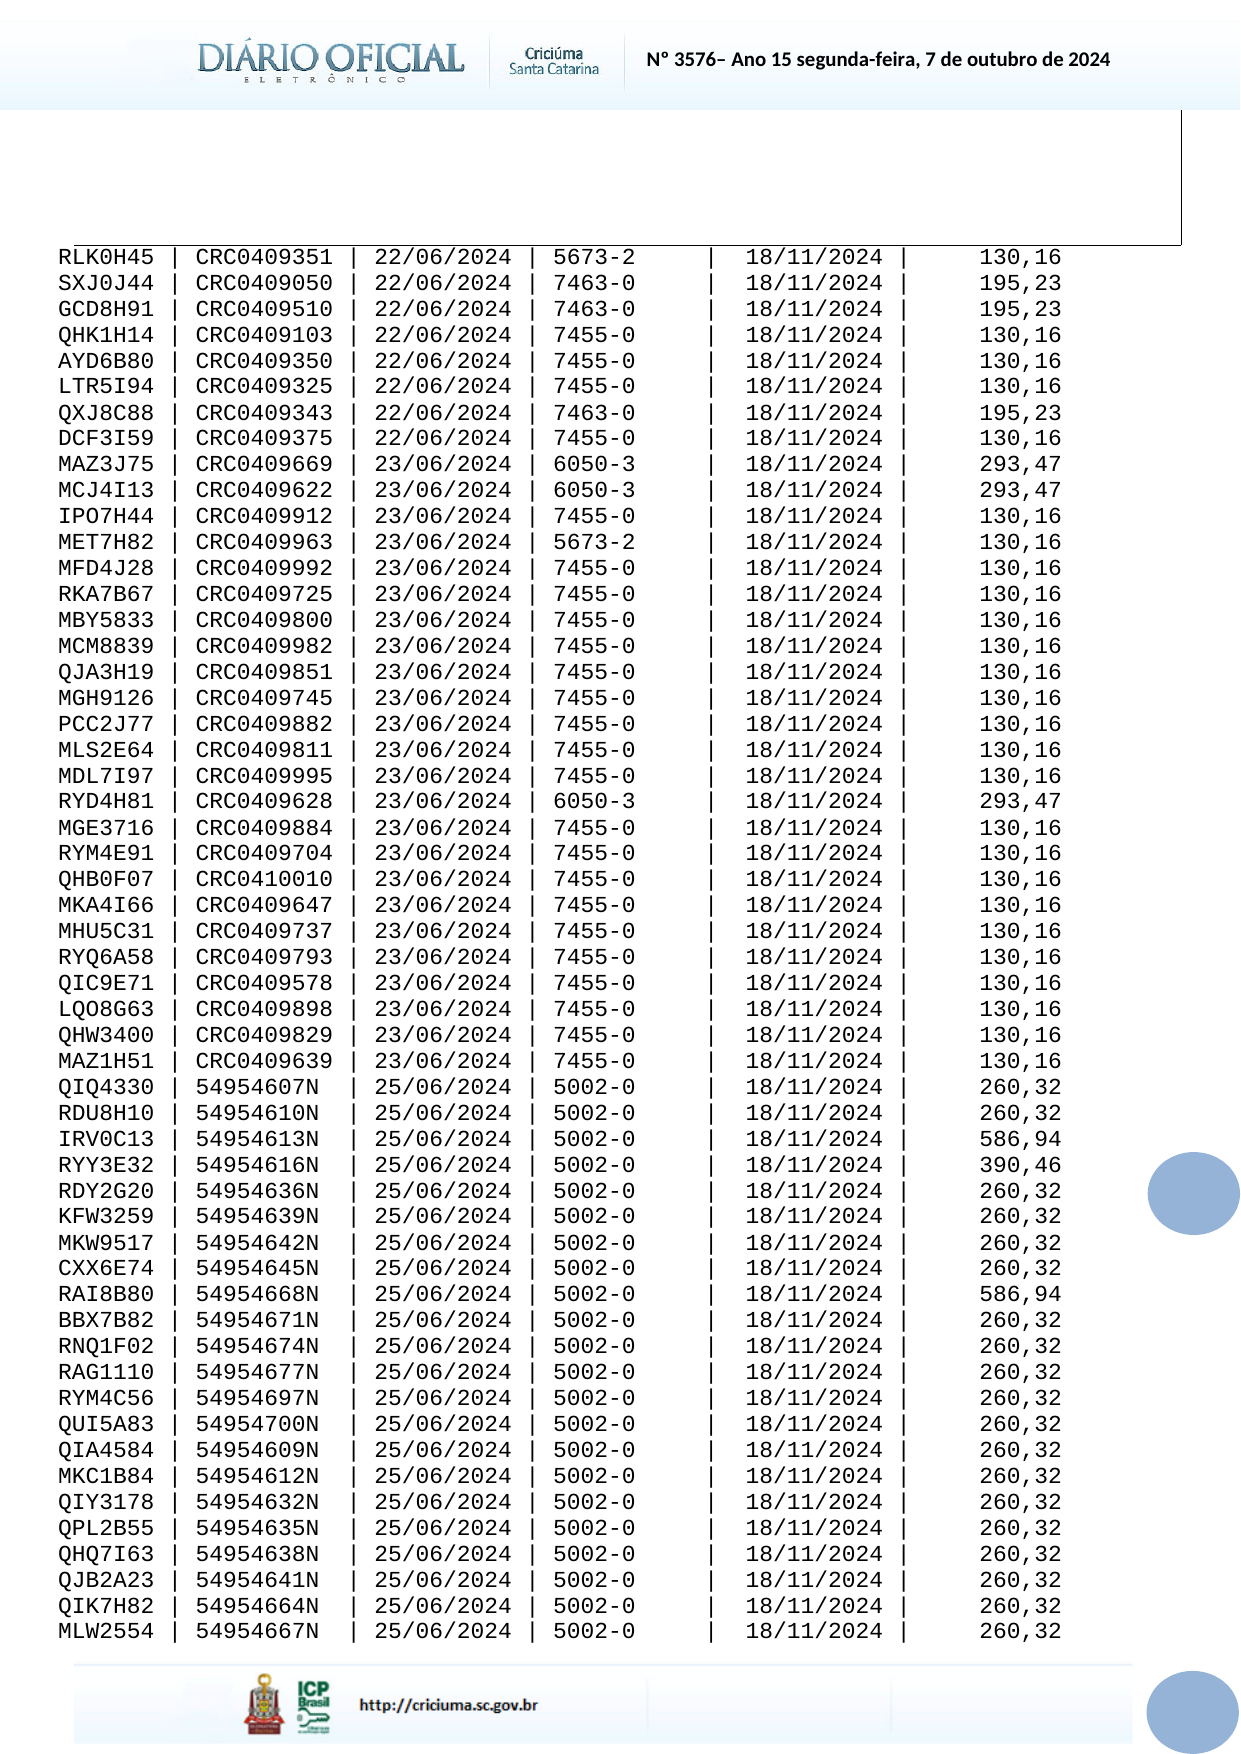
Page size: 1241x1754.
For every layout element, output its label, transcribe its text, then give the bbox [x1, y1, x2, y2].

text RYM4E91 | CRC0409704 | 23/06/2024 | 7455-0 | 18/11/2024 | 130,16 [44, 842, 1181, 868]
text MDL7I97 | CRC0409995 | 23/06/2024 | 7455-0 | 18/11/2024 | 130,16 [44, 764, 1181, 790]
text MGH9126 | CRC0409745 | 23/06/2024 | 7455-0 | 18/11/2024 | 130,16 [44, 686, 1181, 712]
text RNQ1F02 | 54954674N | 25/06/2024 | 5002-0 | 18/11/2024 | 260,32 [44, 1334, 1181, 1361]
text QJA3H19 | CRC0409851 | 23/06/2024 | 7455-0 | 18/11/2024 | 130,16 [44, 660, 1181, 686]
text RAG1110 | 54954677N | 25/06/2024 | 5002-0 | 18/11/2024 | 260,32 [44, 1361, 1181, 1386]
text LTR5I94 | CRC0409325 | 22/06/2024 | 7455-0 | 18/11/2024 | 130,16 [44, 375, 1181, 401]
text MET7H82 | CRC0409963 | 23/06/2024 | 5673-2 | 18/11/2024 | 130,16 [44, 531, 1181, 556]
text RAI8B80 | 54954668N | 25/06/2024 | 5002-0 | 18/11/2024 | 586,94 [44, 1283, 1181, 1309]
text RDY2G20 | 54954636N | 25/06/2024 | 5002-0 | 18/11/2024 | 260,32 [44, 1179, 1150, 1205]
text MCJ4I13 | CRC0409622 | 23/06/2024 | 6050-3 | 18/11/2024 | 293,47 [44, 479, 1181, 504]
text RKA7B67 | CRC0409725 | 23/06/2024 | 7455-0 | 18/11/2024 | 130,16 [44, 582, 1181, 608]
text QPL2B55 | 54954635N | 25/06/2024 | 5002-0 | 18/11/2024 | 260,32 [44, 1516, 1181, 1542]
text DCF3I59 | CRC0409375 | 22/06/2024 | 7455-0 | 18/11/2024 | 130,16 [44, 427, 1181, 453]
text IRV0C13 | 54954613N | 25/06/2024 | 5002-0 | 18/11/2024 | 586,94 [44, 1127, 1181, 1153]
text QIK7H82 | 54954664N | 25/06/2024 | 5002-0 | 18/11/2024 | 260,32 [44, 1594, 1181, 1620]
text AYD6B80 | CRC0409350 | 22/06/2024 | 7455-0 | 18/11/2024 | 130,16 [44, 349, 1181, 375]
text GCD8H91 | CRC0409510 | 22/06/2024 | 7463-0 | 18/11/2024 | 195,23 [44, 297, 1181, 323]
text LQO8G63 | CRC0409898 | 23/06/2024 | 7455-0 | 18/11/2024 | 130,16 [44, 997, 1181, 1023]
text RYQ6A58 | CRC0409793 | 23/06/2024 | 7455-0 | 18/11/2024 | 130,16 [44, 946, 1181, 971]
text RYY3E32 | 54954616N | 25/06/2024 | 5002-0 | 18/11/2024 | 390,46 [44, 1153, 1180, 1179]
text MHU5C31 | CRC0409737 | 23/06/2024 | 7455-0 | 18/11/2024 | 130,16 [44, 919, 1181, 946]
text QJB2A23 | 54954641N | 25/06/2024 | 5002-0 | 18/11/2024 | 260,32 [44, 1568, 1181, 1594]
text QIY3178 | 54954632N | 25/06/2024 | 5002-0 | 18/11/2024 | 260,32 [44, 1490, 1181, 1516]
text QIA4584 | 54954609N | 25/06/2024 | 5002-0 | 18/11/2024 | 260,32 [44, 1438, 1181, 1464]
text QHB0F07 | CRC0410010 | 23/06/2024 | 7455-0 | 18/11/2024 | 130,16 [44, 868, 1181, 894]
text IPO7H44 | CRC0409912 | 23/06/2024 | 7455-0 | 18/11/2024 | 130,16 [44, 504, 1181, 531]
text QUI5A83 | 54954700N | 25/06/2024 | 5002-0 | 18/11/2024 | 260,32 [44, 1412, 1181, 1438]
text MLW2554 | 54954667N | 25/06/2024 | 5002-0 | 18/11/2024 | 260,32 [44, 1620, 1181, 1646]
text PCC2J77 | CRC0409882 | 23/06/2024 | 7455-0 | 18/11/2024 | 130,16 [44, 712, 1181, 738]
text BBX7B82 | 54954671N | 25/06/2024 | 5002-0 | 18/11/2024 | 260,32 [44, 1309, 1181, 1334]
text RLK0H45 | CRC0409351 | 22/06/2024 | 5673-2 | 18/11/2024 | 130,16 [44, 245, 1181, 271]
text SXJ0J44 | CRC0409050 | 22/06/2024 | 7463-0 | 18/11/2024 | 195,23 [44, 271, 1181, 297]
text QIC9E71 | CRC0409578 | 23/06/2024 | 7455-0 | 18/11/2024 | 130,16 [44, 971, 1181, 997]
text MKW9517 | 54954642N | 25/06/2024 | 5002-0 | 18/11/2024 | 260,32 [44, 1231, 1181, 1257]
text RDU8H10 | 54954610N | 25/06/2024 | 5002-0 | 18/11/2024 | 260,32 [44, 1101, 1181, 1127]
text MFD4J28 | CRC0409992 | 23/06/2024 | 7455-0 | 18/11/2024 | 130,16 [44, 556, 1181, 582]
text CXX6E74 | 54954645N | 25/06/2024 | 5002-0 | 18/11/2024 | 260,32 [44, 1257, 1181, 1283]
text QIQ4330 | 54954607N | 25/06/2024 | 5002-0 | 18/11/2024 | 260,32 [44, 1075, 1181, 1101]
text MKC1B84 | 54954612N | 25/06/2024 | 5002-0 | 18/11/2024 | 260,32 [44, 1464, 1181, 1490]
text MLS2E64 | CRC0409811 | 23/06/2024 | 7455-0 | 18/11/2024 | 130,16 [44, 738, 1181, 764]
text QHK1H14 | CRC0409103 | 22/06/2024 | 7455-0 | 18/11/2024 | 130,16 [44, 323, 1181, 349]
text MKA4I66 | CRC0409647 | 23/06/2024 | 7455-0 | 18/11/2024 | 130,16 [44, 894, 1181, 919]
text MCM8839 | CRC0409982 | 23/06/2024 | 7455-0 | 18/11/2024 | 130,16 [44, 634, 1181, 660]
text QHW3400 | CRC0409829 | 23/06/2024 | 7455-0 | 18/11/2024 | 130,16 [44, 1023, 1181, 1049]
text RYD4H81 | CRC0409628 | 23/06/2024 | 6050-3 | 18/11/2024 | 293,47 [44, 790, 1181, 816]
text MGE3716 | CRC0409884 | 23/06/2024 | 7455-0 | 18/11/2024 | 130,16 [44, 816, 1181, 842]
text QXJ8C88 | CRC0409343 | 22/06/2024 | 7463-0 | 18/11/2024 | 195,23 [44, 401, 1181, 427]
text QHQ7I63 | 54954638N | 25/06/2024 | 5002-0 | 18/11/2024 | 260,32 [44, 1542, 1181, 1568]
text MAZ3J75 | CRC0409669 | 23/06/2024 | 6050-3 | 18/11/2024 | 293,47 [44, 453, 1181, 479]
text KFW3259 | 54954639N | 25/06/2024 | 5002-0 | 18/11/2024 | 260,32 [44, 1205, 1171, 1231]
text MAZ1H51 | CRC0409639 | 23/06/2024 | 7455-0 | 18/11/2024 | 130,16 [44, 1049, 1181, 1075]
text RYM4C56 | 54954697N | 25/06/2024 | 5002-0 | 18/11/2024 | 260,32 [44, 1386, 1181, 1412]
text MBY5833 | CRC0409800 | 23/06/2024 | 7455-0 | 18/11/2024 | 130,16 [44, 608, 1181, 634]
